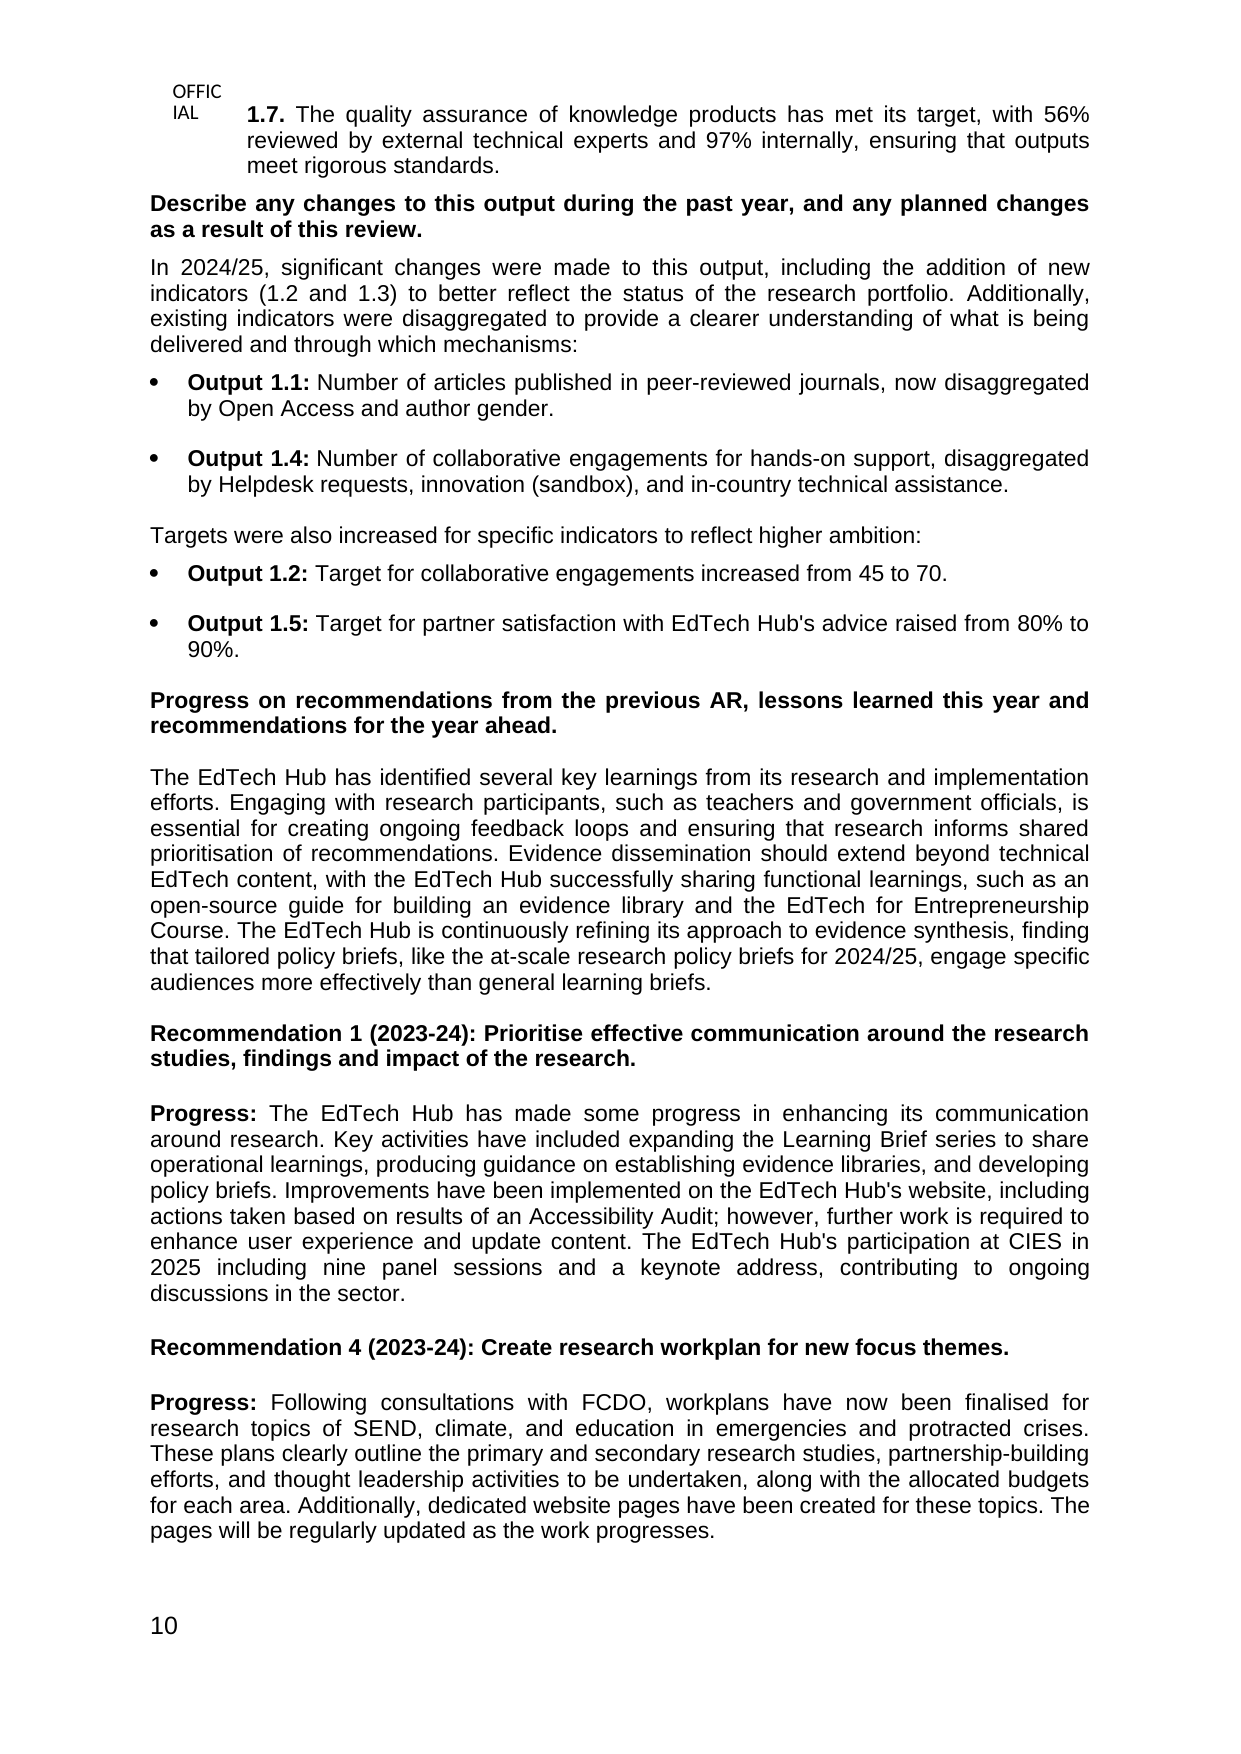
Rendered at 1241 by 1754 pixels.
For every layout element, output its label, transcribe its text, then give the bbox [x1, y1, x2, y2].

text 1.7. The quality assurance of knowledge products has met its target, with 56% reviewed by external technical experts and 97% internally, ensuring that outputs meet rigorous standards. [150, 102, 1090, 178]
list Output 1.2: Target for collaborative engagements increased from 45 to 70. [150, 560, 1090, 586]
text Recommendation 4 (2023-24): Create research workplan for new focus themes. [150, 1335, 1090, 1361]
list Output 1.5: Target for partner satisfaction with EdTech Hub's advice raised from 80% to 90%. [150, 611, 1090, 662]
text Describe any changes to this output during the past year, and any planned changes as a result of this review. [150, 191, 1090, 242]
text In 2024/25, significant changes were made to this output, including the addition of new indicators (1.2 and 1.3) to better reflect the status of the research portfolio. Additionally, existing indicators were disaggregated to provide a clearer understanding of what is being delivered and through which mechanisms: [150, 255, 1090, 357]
text Progress on recommendations from the previous AR, lessons learned this year and recommendations for the year ahead. [150, 687, 1090, 738]
list Output 1.1: Number of articles published in peer-reviewed journals, now disaggregated by Open Access and author gender. [150, 370, 1090, 421]
text Targets were also increased for specific indicators to reflect higher ambition: [150, 522, 1090, 548]
text Progress: Following consultations with FCDO, workplans have now been finalised for research topics of SEND, climate, and education in emergencies and protracted crises. These plans clearly outline the primary and secondary research studies, partnership-building efforts, and thought leadership activities to be undertaken, along with the allocated budgets for each area. Additionally, dedicated website pages have been created for these topics. The pages will be regularly updated as the work progresses. [150, 1390, 1090, 1543]
text Recommendation 1 (2023-24): Prioritise effective communication around the research studies, findings and impact of the research. [150, 1020, 1090, 1072]
list Output 1.4: Number of collaborative engagements for hands-on support, disaggregated by Helpdesk requests, innovation (sandbox), and in-country technical assistance. [150, 446, 1090, 497]
text Progress: The EdTech Hub has made some progress in enhancing its communication around research. Key activities have included expanding the Learning Brief series to share operational learnings, producing guidance on establishing evidence libraries, and developing policy briefs. Improvements have been implemented on the EdTech Hub's website, including actions taken based on results of an Accessibility Audit; however, further work is required to enhance user experience and update content. The EdTech Hub's participation at CIES in 2025 including nine panel sessions and a keynote address, contributing to ongoing discussions in the sector. [150, 1101, 1090, 1306]
text The EdTech Hub has identified several key learnings from its research and implementation efforts. Engaging with research participants, such as teachers and government officials, is essential for creating ongoing feedback loops and ensuring that research informs shared prioritisation of recommendations. Evidence dissemination should extend beyond technical EdTech content, with the EdTech Hub successfully sharing functional learnings, such as an open-source guide for building an evidence library and the EdTech for Entrepreneurship Course. The EdTech Hub is continuously refining its approach to evidence synthesis, finding that tailored policy briefs, like the at-scale research policy briefs for 2024/25, engage specific audiences more effectively than general learning briefs. [150, 764, 1090, 995]
